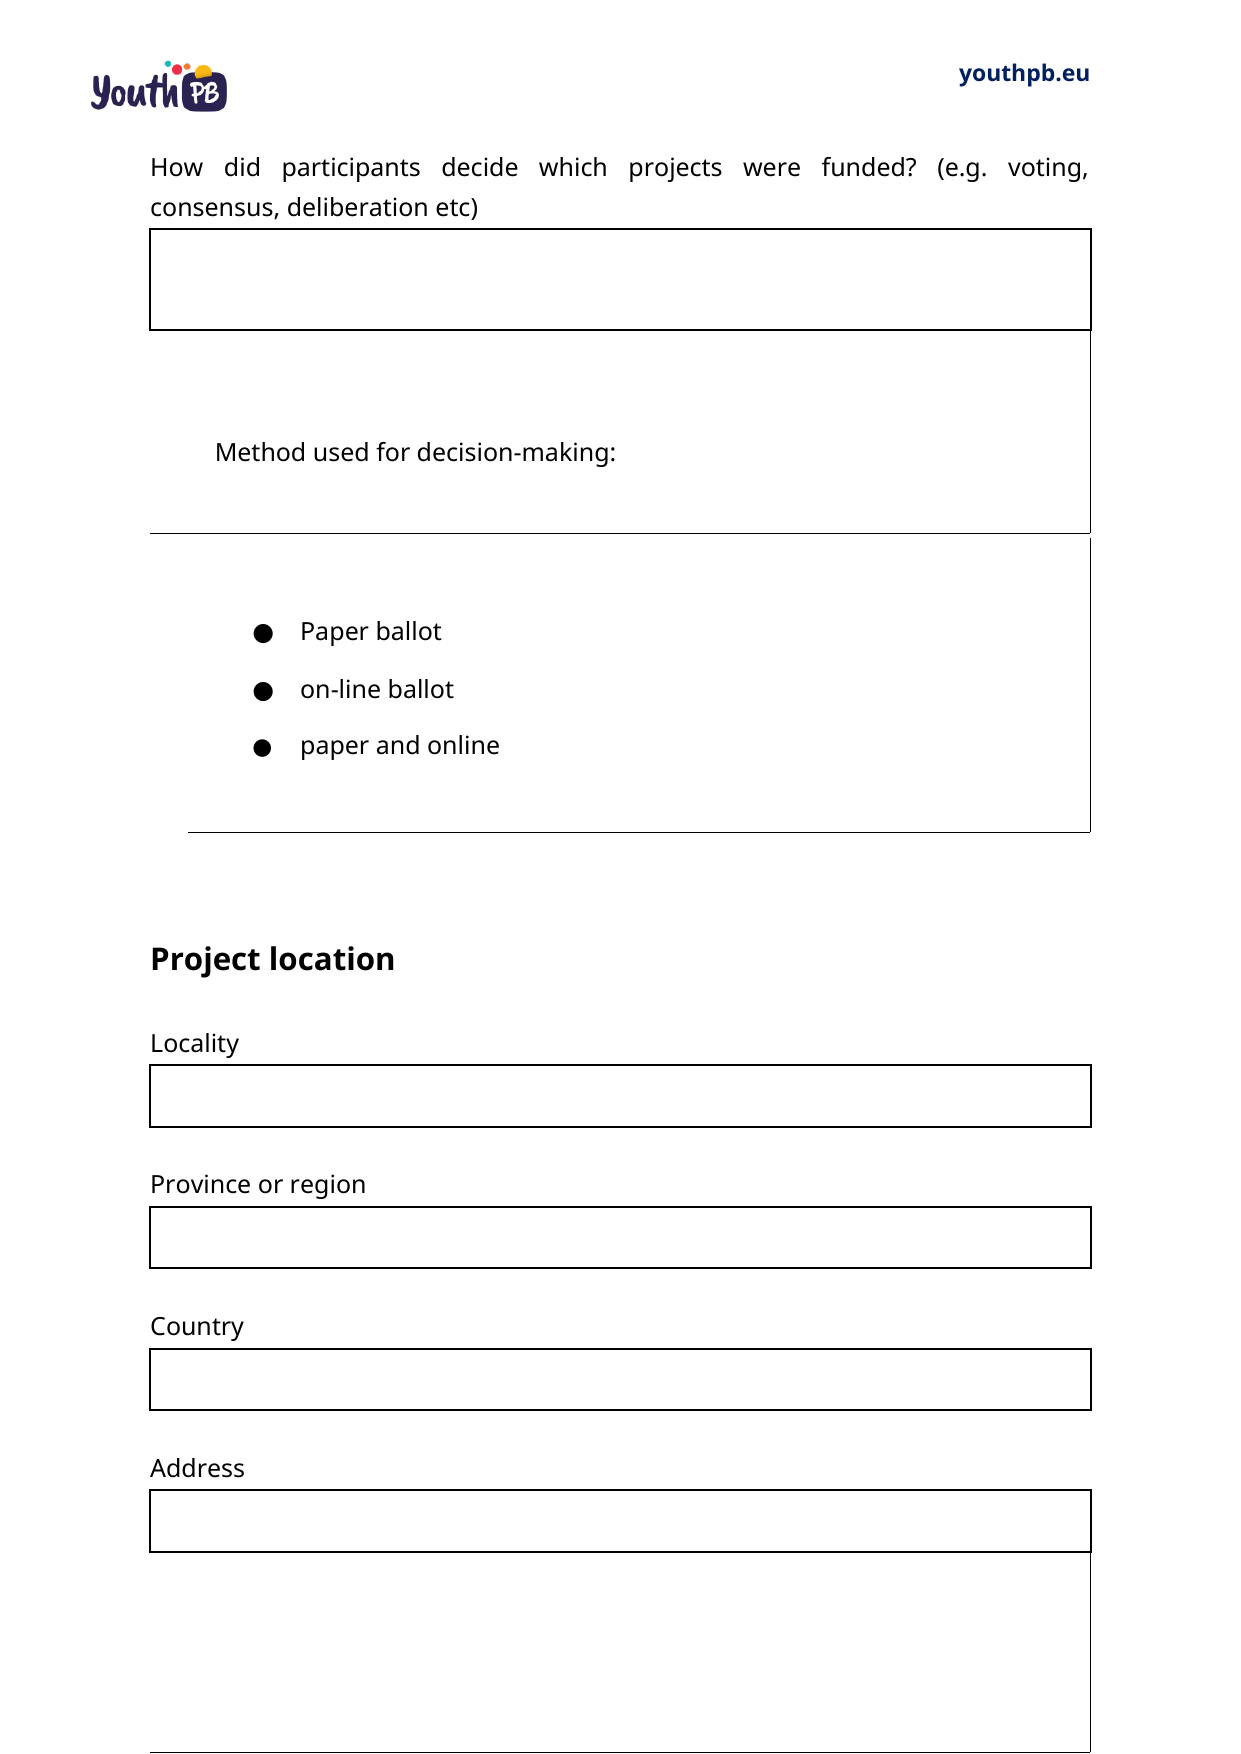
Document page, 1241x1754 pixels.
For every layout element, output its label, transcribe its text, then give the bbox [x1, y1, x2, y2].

list paper and online [187, 656, 1090, 832]
text Province or region [150, 1167, 1090, 1201]
table_header [151, 230, 1090, 329]
table_header [151, 1350, 1090, 1409]
text Country [150, 1308, 1090, 1343]
text Method used for decision-making: [150, 370, 1090, 533]
text Locality [150, 1025, 1090, 1059]
list on-line ballot [187, 597, 1090, 656]
text Address [150, 1450, 1090, 1484]
table_header [151, 1208, 1090, 1267]
table_header [151, 1066, 1090, 1126]
table_header [151, 1491, 1090, 1551]
text How did participants decide which projects were funded? (e.g. voting, consensus, deliberation etc) [150, 150, 1090, 223]
list Paper ballot [187, 538, 1090, 597]
text Project location [150, 937, 1090, 980]
